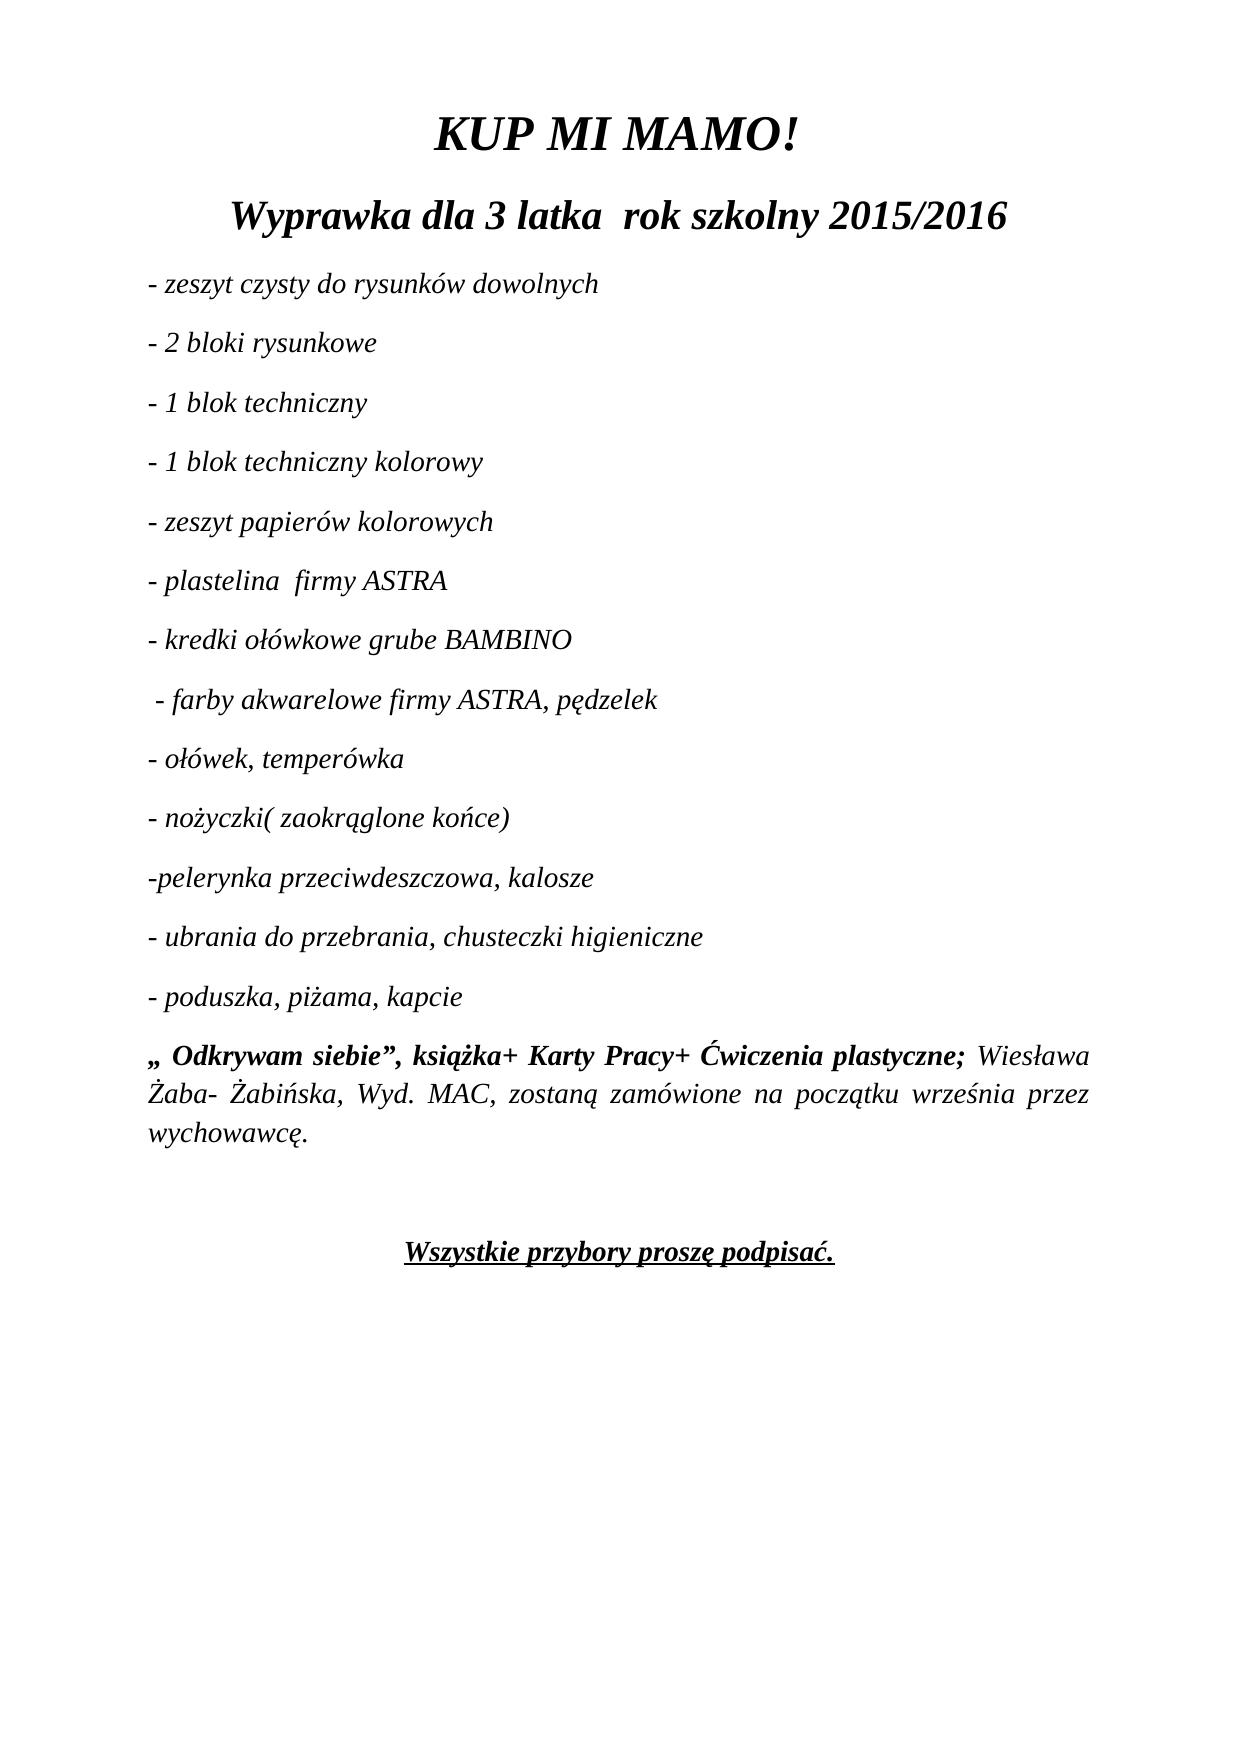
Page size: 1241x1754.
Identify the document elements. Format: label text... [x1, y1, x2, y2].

text - zeszyt czysty do rysunków dowolnych [148, 266, 1093, 300]
text - nożyczki( zaokrąglone końce) [148, 801, 1093, 834]
text Wyprawka dla 3 latka rok szkolny 2015/2016 [148, 190, 1093, 238]
text KUP MI MAMO! [148, 103, 1093, 161]
text - plastelina firmy ASTRA [148, 563, 1093, 597]
text - 1 blok techniczny [148, 385, 1093, 418]
text Wszystkie przybory proszę podpisać. [148, 1234, 1093, 1267]
text „ Odkrywam siebie”, książka+ Karty Pracy+ Ćwiczenia plastyczne; Wiesława Żaba- Żabińska, Wyd. MAC, zostaną zamówione na początku września przez wychowawcę. [148, 1038, 1093, 1149]
text - 1 blok techniczny kolorowy [148, 444, 1093, 478]
text - 2 bloki rysunkowe [148, 326, 1093, 359]
text - ubrania do przebrania, chusteczki higieniczne [148, 919, 1093, 953]
text - ołówek, temperówka [148, 741, 1093, 775]
text - zeszyt papierów kolorowych [148, 504, 1093, 537]
text - farby akwarelowe firmy ASTRA, pędzelek [148, 682, 1093, 715]
text - kredki ołówkowe grube BAMBINO [148, 622, 1093, 656]
text - poduszka, piżama, kapcie [148, 979, 1093, 1012]
text -pelerynka przeciwdeszczowa, kalosze [148, 860, 1093, 893]
